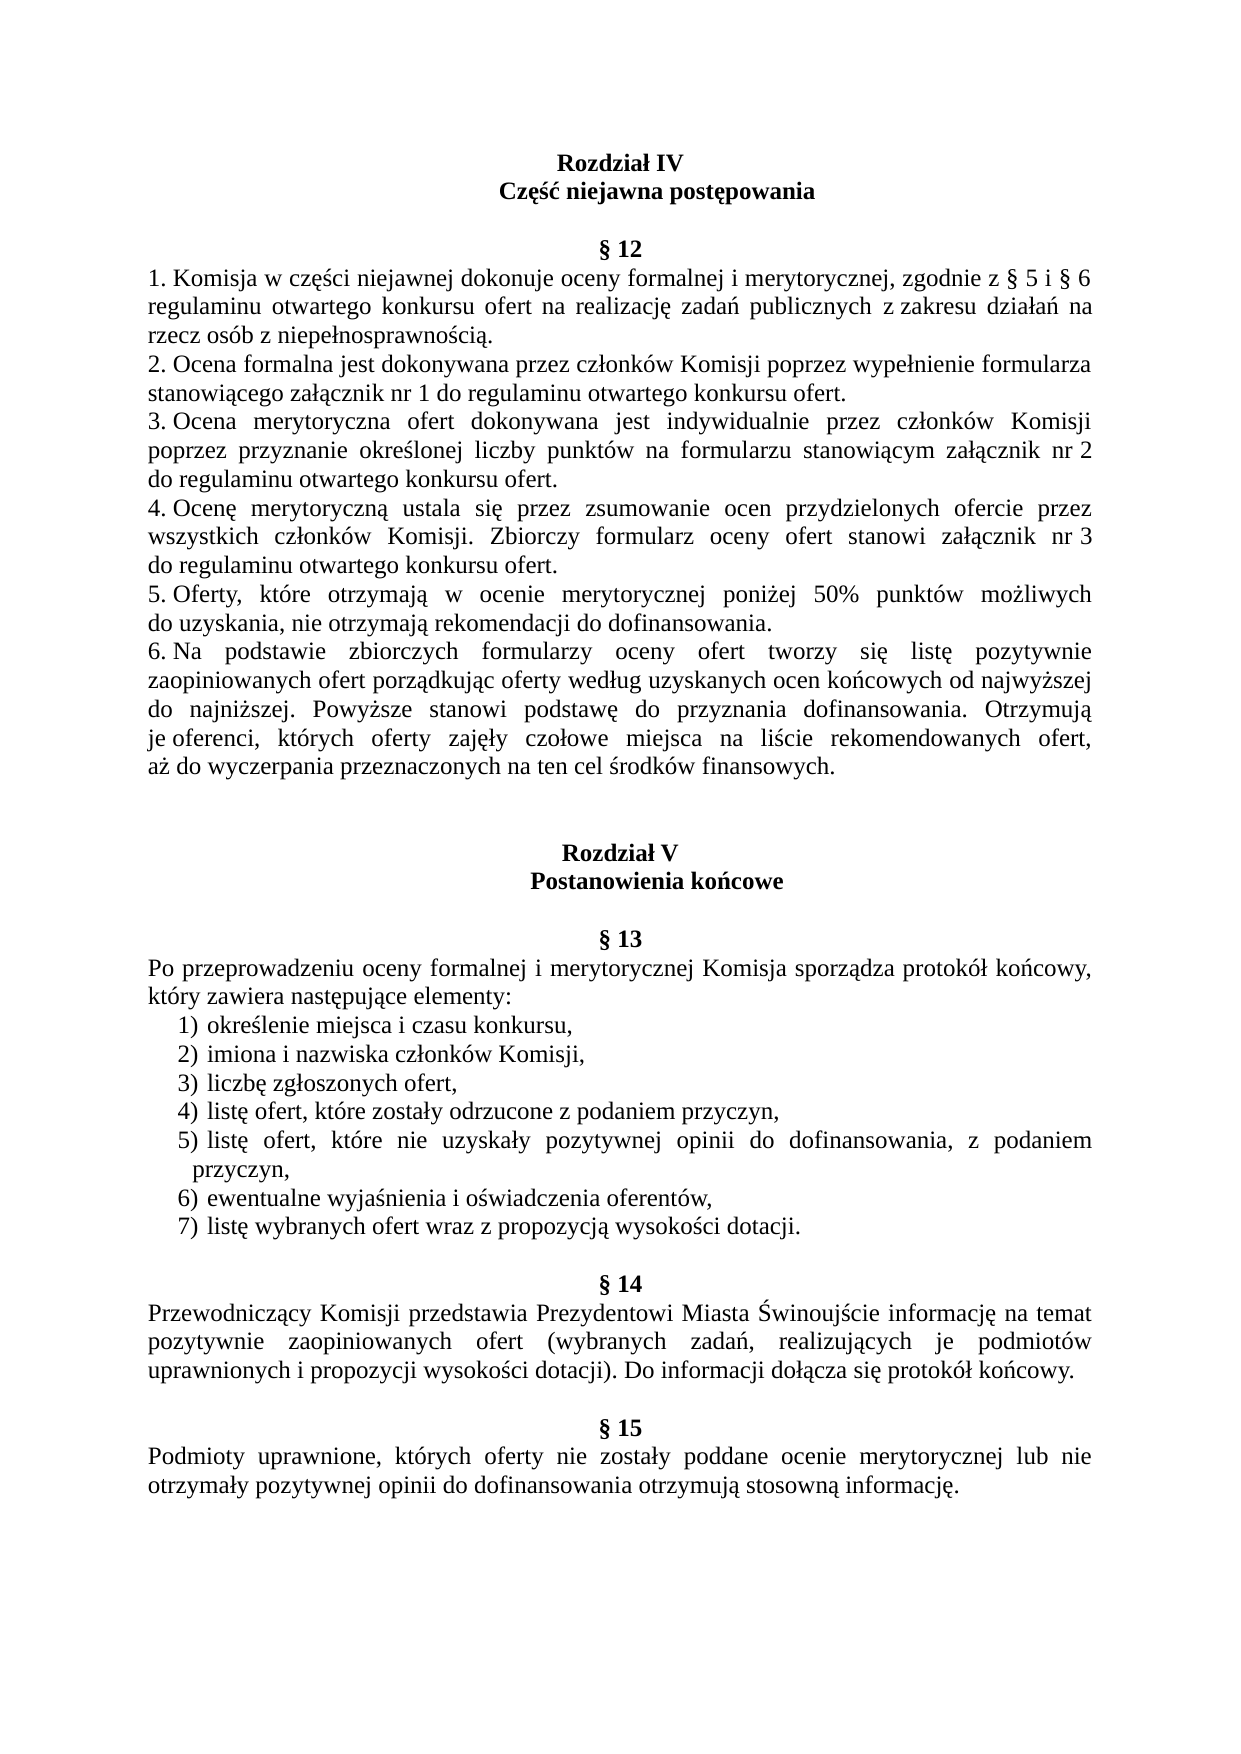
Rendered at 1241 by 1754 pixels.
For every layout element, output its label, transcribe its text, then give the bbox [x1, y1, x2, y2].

text § 12 [148, 234, 1092, 263]
text 2. Ocena formalna jest dokonywana przez członków Komisji poprzez wypełnienie formularza stanowiącego załącznik nr 1 do regulaminu otwartego konkursu ofert. [148, 349, 1092, 406]
text § 14 [148, 1269, 1092, 1298]
subtitle Część niejawna postępowania [148, 176, 1092, 205]
list ewentualne wyjaśnienia i oświadczenia oferentów, [177, 1183, 1092, 1211]
text Przewodniczący Komisji przedstawia Prezydentowi Miasta Świnoujście informację na temat pozytywnie zaopiniowanych ofert (wybranych zadań, realizujących je podmiotów uprawnionych i propozycji wysokości dotacji). Do informacji dołącza się protokół końcowy. [148, 1298, 1092, 1384]
text § 15 [148, 1413, 1092, 1441]
text 6. Na podstawie zbiorczych formularzy oceny ofert tworzy się listę pozytywnie zaopiniowanych ofert porządkując oferty według uzyskanych ocen końcowych od najwyższej do najniższej. Powyższe stanowi podstawę do przyznania dofinansowania. Otrzymują je oferenci, których oferty zajęły czołowe miejsca na liście rekomendowanych ofert, aż do wyczerpania przeznaczonych na ten cel środków finansowych. [148, 636, 1092, 780]
text 1. Komisja w części niejawnej dokonuje oceny formalnej i merytorycznej, zgodnie z § 5 i § 6 regulaminu otwartego konkursu ofert na realizację zadań publicznych z zakresu działań na rzecz osób z niepełnosprawnością. [148, 263, 1092, 349]
text 4. Ocenę merytoryczną ustala się przez zsumowanie ocen przydzielonych ofercie przez wszystkich członków Komisji. Zbiorczy formularz oceny ofert stanowi załącznik nr 3 do regulaminu otwartego konkursu ofert. [148, 493, 1092, 579]
list określenie miejsca i czasu konkursu, [177, 1010, 1092, 1039]
text 5. Oferty, które otrzymają w ocenie merytorycznej poniżej 50% punktów możliwych do uzyskania, nie otrzymają rekomendacji do dofinansowania. [148, 579, 1092, 636]
list liczbę zgłoszonych ofert, [177, 1068, 1092, 1096]
text Rozdział IV [148, 148, 1092, 176]
text Po przeprowadzeniu oceny formalnej i merytorycznej Komisja sporządza protokół końcowy, który zawiera następujące elementy: [148, 953, 1092, 1010]
list listę wybranych ofert wraz z propozycją wysokości dotacji. [177, 1211, 1092, 1240]
text 3. Ocena merytoryczna ofert dokonywana jest indywidualnie przez członków Komisji poprzez przyznanie określonej liczby punktów na formularzu stanowiącym załącznik nr 2 do regulaminu otwartego konkursu ofert. [148, 406, 1092, 493]
subtitle Postanowienia końcowe [148, 866, 1092, 895]
list imiona i nazwiska członków Komisji, [177, 1039, 1092, 1068]
text § 13 [148, 924, 1092, 953]
list listę ofert, które zostały odrzucone z podaniem przyczyn, [177, 1096, 1092, 1125]
list listę ofert, które nie uzyskały pozytywnej opinii do dofinansowania, z podaniem przyczyn, [177, 1125, 1092, 1183]
text Rozdział V [148, 838, 1092, 866]
text Podmioty uprawnione, których oferty nie zostały poddane ocenie merytorycznej lub nie otrzymały pozytywnej opinii do dofinansowania otrzymują stosowną informację. [148, 1441, 1092, 1499]
